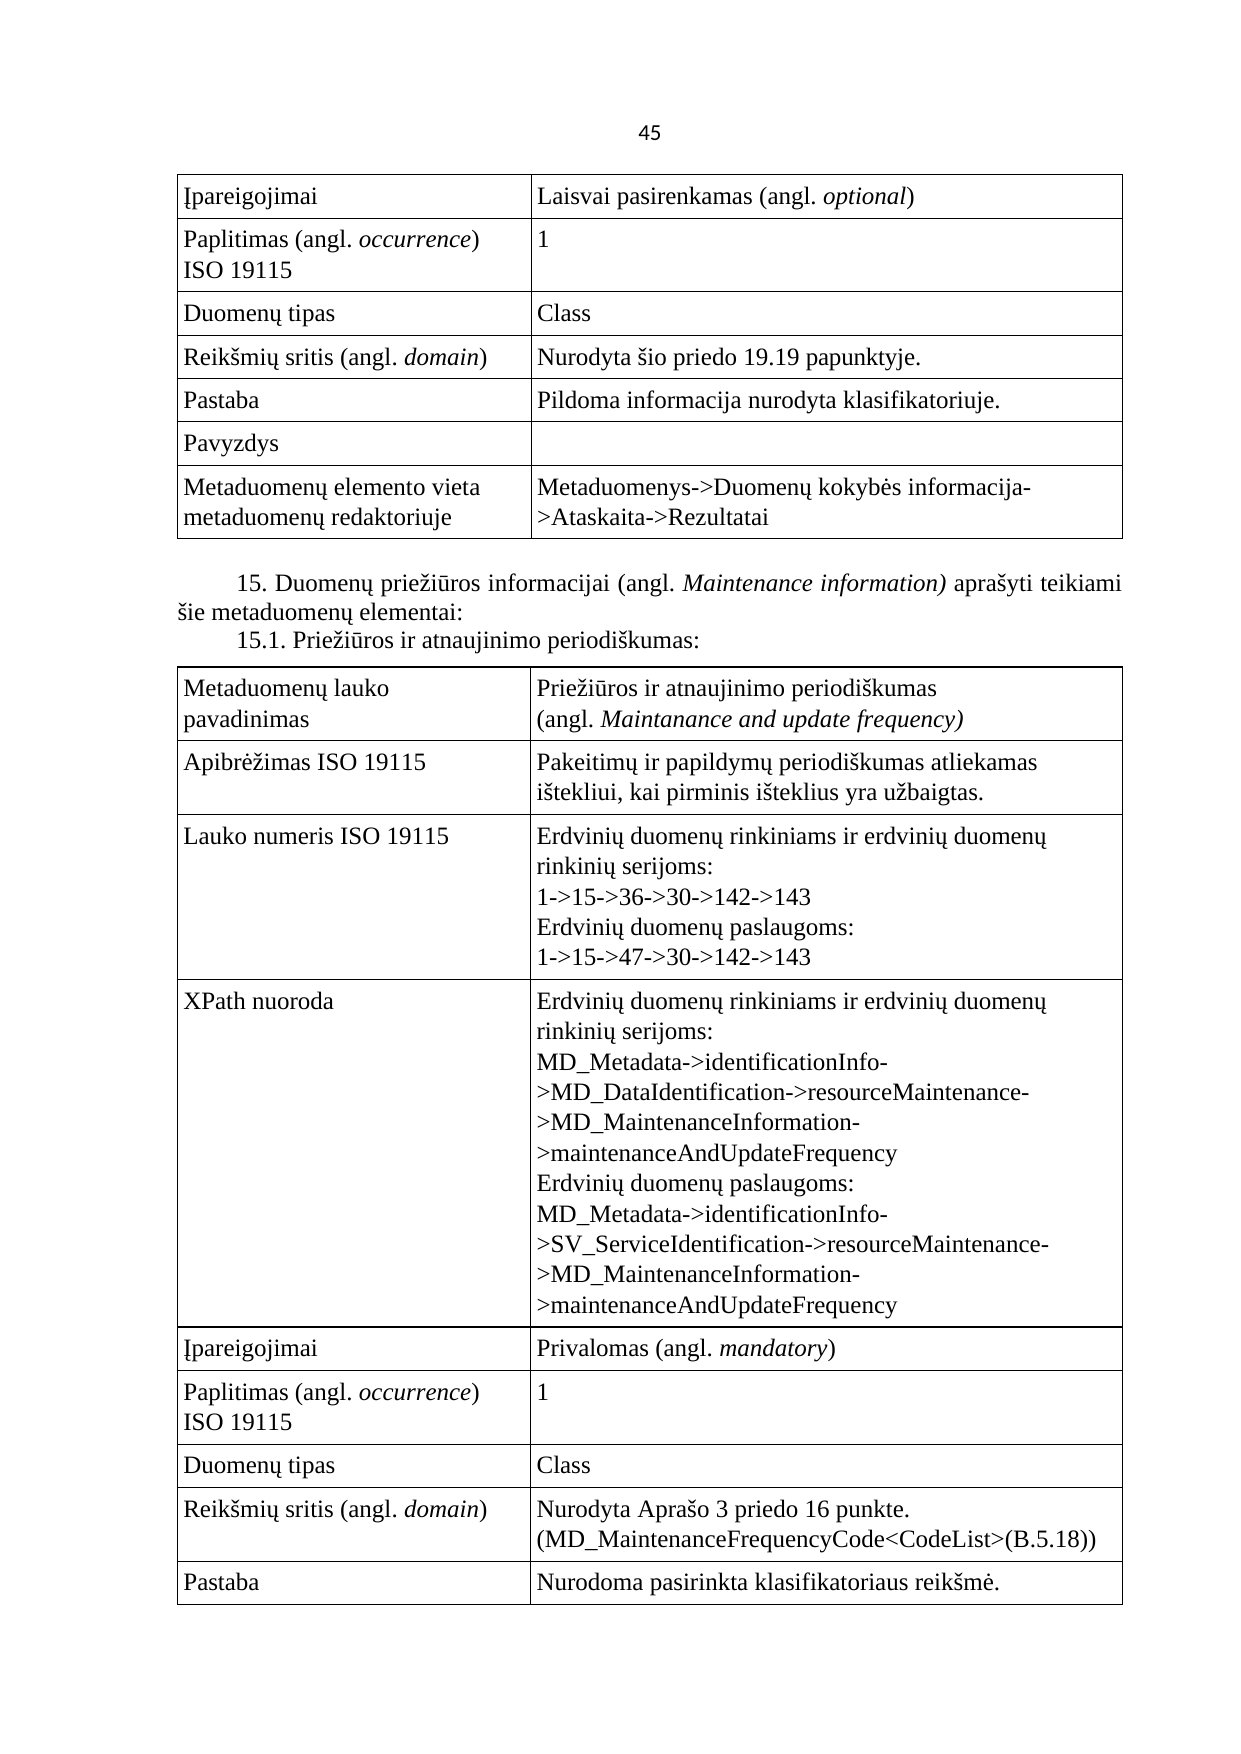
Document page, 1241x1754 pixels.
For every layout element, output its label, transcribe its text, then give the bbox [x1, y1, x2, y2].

table_cell Paplitimas (angl. occurrence) ISO 19115 [178, 1371, 530, 1443]
table_cell Pastaba [178, 1562, 530, 1604]
table_header Metaduomenų lauko pavadinimas [178, 668, 530, 740]
table_cell Erdvinių duomenų rinkiniams ir erdvinių duomenų rinkinių serijoms: 1->15->36->30->142->143 Erdvinių duomenų paslaugoms: 1->15->47->30->142->143 [531, 815, 1122, 979]
table_cell Paplitimas (angl. occurrence) ISO 19115 [178, 219, 531, 291]
table_cell Metaduomenys->Duomenų kokybės informacija->Ataskaita->Rezultatai [532, 466, 1122, 538]
table_cell Pakeitimų ir papildymų periodiškumas atliekamas ištekliui, kai pirminis išteklius yra užbaigtas. [531, 741, 1122, 814]
table_cell [532, 422, 1122, 464]
table_cell Įpareigojimai [178, 1328, 530, 1370]
table_header Priežiūros ir atnaujinimo periodiškumas (angl. Maintanance and update frequency) [531, 668, 1122, 740]
table_cell Class [531, 1445, 1122, 1487]
table_cell Pildoma informacija nurodyta klasifikatoriuje. [532, 379, 1122, 421]
table_cell 1 [531, 1371, 1122, 1443]
table_cell Nurodoma pasirinkta klasifikatoriaus reikšmė. [531, 1562, 1122, 1604]
table_cell Reikšmių sritis (angl. domain) [178, 1488, 530, 1561]
table_cell 1 [532, 219, 1122, 291]
table_cell Pastaba [178, 379, 531, 421]
table_cell Nurodyta Aprašo 3 priedo 16 punkte. (MD_MaintenanceFrequencyCode<CodeList>(B.5.18)) [531, 1488, 1122, 1561]
table_cell Lauko numeris ISO 19115 [178, 815, 530, 979]
table_cell Laisvai pasirenkamas (angl. optional) [532, 175, 1122, 217]
text 15. Duomenų priežiūros informacijai (angl. Maintenance information) aprašyti teikiami šie metaduomenų elementai: [177, 568, 1122, 626]
table_cell Class [532, 292, 1122, 334]
table_cell Apibrėžimas ISO 19115 [178, 741, 530, 814]
table_cell Reikšmių sritis (angl. domain) [178, 336, 531, 378]
table_cell Metaduomenų elemento vieta metaduomenų redaktoriuje [178, 466, 531, 538]
table_cell Duomenų tipas [178, 292, 531, 334]
table_cell XPath nuoroda [178, 980, 530, 1326]
table_cell Erdvinių duomenų rinkiniams ir erdvinių duomenų rinkinių serijoms: MD_Metadata->identificationInfo->MD_DataIdentification->resourceMaintenance->MD_MaintenanceInformation->maintenanceAndUpdateFrequency Erdvinių duomenų paslaugoms: MD_Metadata->identificationInfo->SV_ServiceIdentification->resourceMaintenance->MD_MaintenanceInformation->maintenanceAndUpdateFrequency [531, 980, 1122, 1326]
table_cell Nurodyta šio priedo 19.19 papunktyje. [532, 336, 1122, 378]
table_cell Pavyzdys [178, 422, 531, 464]
table_cell Privalomas (angl. mandatory) [531, 1328, 1122, 1370]
text 15.1. Priežiūros ir atnaujinimo periodiškumas: [177, 626, 1122, 654]
table_cell Įpareigojimai [178, 175, 531, 217]
table_cell Duomenų tipas [178, 1445, 530, 1487]
